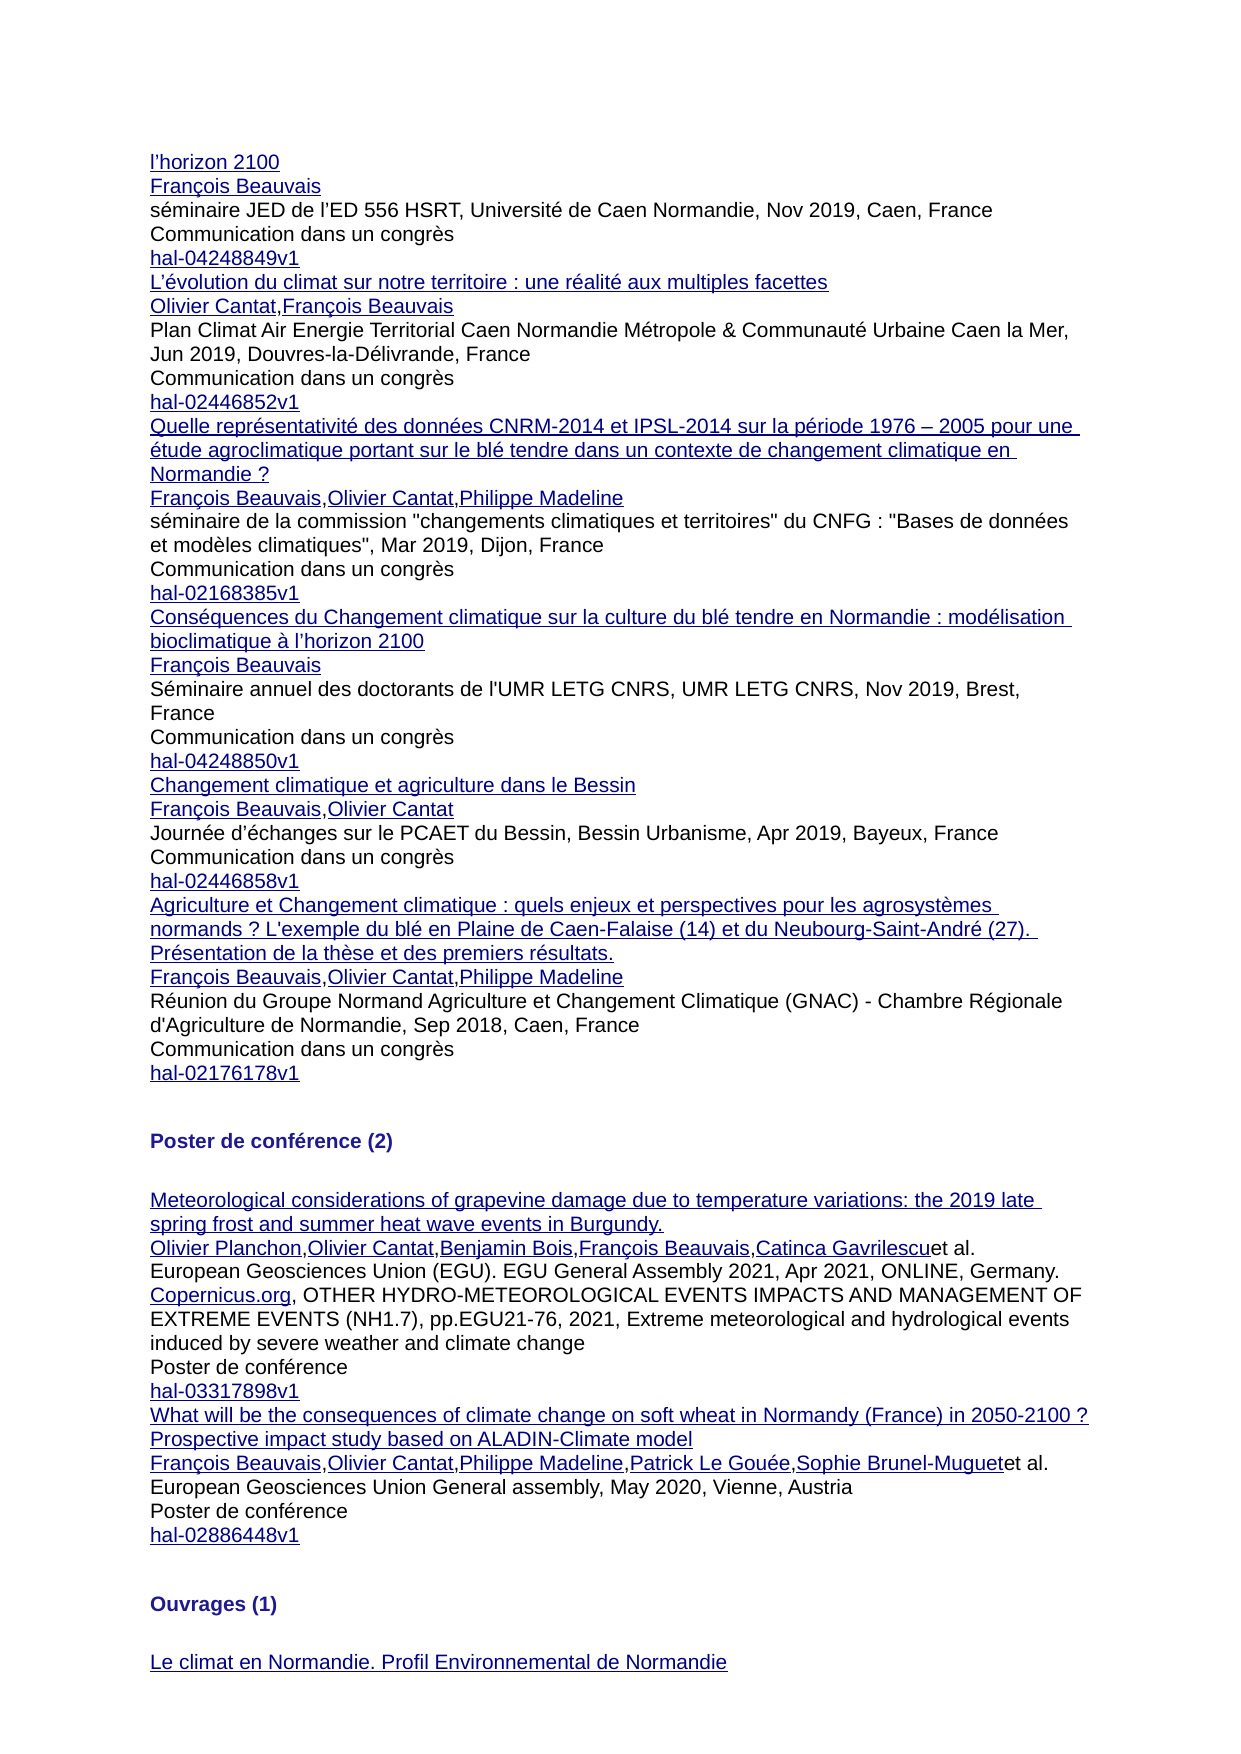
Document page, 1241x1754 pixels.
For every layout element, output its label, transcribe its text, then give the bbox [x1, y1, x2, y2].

table_header Meteorological considerations of grapevine damage due to temperature variations: the 2019 late spring frost and summer heat wave events in Burgundy. Olivier Planchon,Olivier Cantat,Benjamin Bois,François Beauvais,Catinca Gavrilescuet al. European Geosciences Union (EGU). EGU General Assembly 2021, Apr 2021, ONLINE, Germany. Copernicus.org, OTHER HYDRO-METEOROLOGICAL EVENTS IMPACTS AND MANAGEMENT OF EXTREME EVENTS (NH1.7), pp.EGU21-76, 2021, Extreme meteorological and hydrological events induced by severe weather and climate change Poster de conférence hal-03317898v1 [150, 1188, 1090, 1403]
subtitle Poster de conférence (2) [150, 1129, 1090, 1153]
table_cell L’évolution du climat sur notre territoire : une réalité aux multiples facettes Olivier Cantat,François Beauvais Plan Climat Air Energie Territorial Caen Normandie Métropole & Communauté Urbaine Caen la Mer, Jun 2019, Douvres-la-Délivrande, France Communication dans un congrès hal-02446852v1 [150, 270, 1090, 413]
table_cell Changement climatique et agriculture dans le Bessin François Beauvais,Olivier Cantat Journée d’échanges sur le PCAET du Bessin, Bessin Urbanisme, Apr 2019, Bayeux, France Communication dans un congrès hal-02446858v1 [150, 773, 1090, 893]
table_cell l’horizon 2100 François Beauvais séminaire JED de l’ED 556 HSRT, Université de Caen Normandie, Nov 2019, Caen, France Communication dans un congrès hal-04248849v1 [150, 150, 1090, 270]
table_cell Agriculture et Changement climatique : quels enjeux et perspectives pour les agrosystèmes normands ? L'exemple du blé en Plaine de Caen-Falaise (14) et du Neubourg-Saint-André (27). Présentation de la thèse et des premiers résultats. François Beauvais,Olivier Cantat,Philippe Madeline Réunion du Groupe Normand Agriculture et Changement Climatique (GNAC) - Chambre Régionale d'Agriculture de Normandie, Sep 2018, Caen, France Communication dans un congrès hal-02176178v1 [150, 893, 1090, 1084]
table_cell Conséquences du Changement climatique sur la culture du blé tendre en Normandie : modélisation bioclimatique à l’horizon 2100 François Beauvais Séminaire annuel des doctorants de l'UMR LETG CNRS, UMR LETG CNRS, Nov 2019, Brest, France Communication dans un congrès hal-04248850v1 [150, 605, 1090, 773]
table_header Le climat en Normandie. Profil Environnemental de Normandie [150, 1650, 1090, 1674]
subtitle Ouvrages (1) [150, 1592, 1090, 1616]
table_cell What will be the consequences of climate change on soft wheat in Normandy (France) in 2050-2100 ? Prospective impact study based on ALADIN-Climate model François Beauvais,Olivier Cantat,Philippe Madeline,Patrick Le Gouée,Sophie Brunel-Muguetet al. European Geosciences Union General assembly, May 2020, Vienne, Austria Poster de conférence hal-02886448v1 [150, 1403, 1090, 1547]
table_cell Quelle représentativité des données CNRM-2014 et IPSL-2014 sur la période 1976 – 2005 pour une étude agroclimatique portant sur le blé tendre dans un contexte de changement climatique en Normandie ? François Beauvais,Olivier Cantat,Philippe Madeline séminaire de la commission "changements climatiques et territoires" du CNFG : "Bases de données et modèles climatiques", Mar 2019, Dijon, France Communication dans un congrès hal-02168385v1 [150, 414, 1090, 605]
